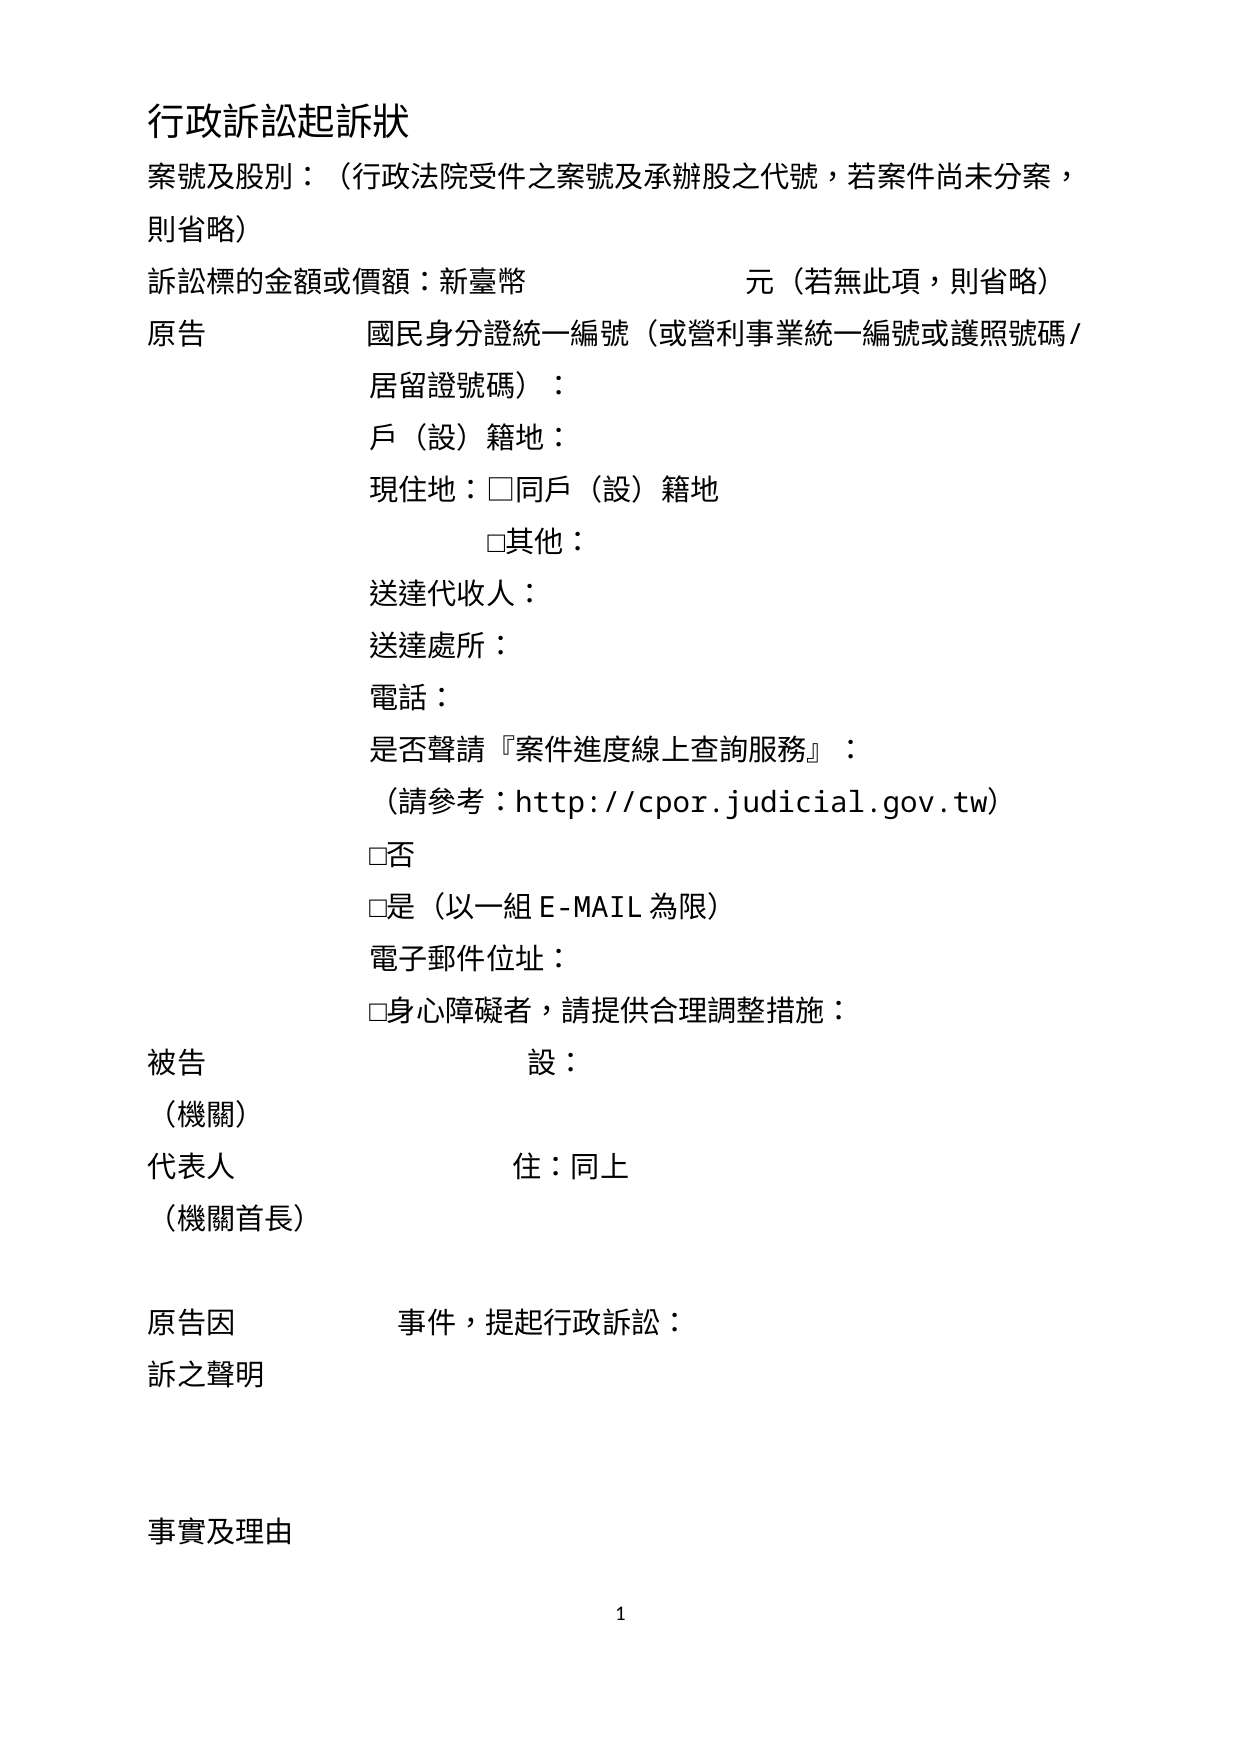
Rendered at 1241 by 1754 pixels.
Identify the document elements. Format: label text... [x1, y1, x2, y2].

text 行政訴訟起訴狀 [148, 94, 1092, 146]
text □是（以一組E-MAIL為限） [369, 875, 1092, 927]
text 代表人 住：同上 [148, 1136, 1092, 1188]
text 是否聲請『案件進度線上查詢服務』： [369, 719, 1092, 771]
text 現住地：□同戶（設）籍地 [369, 459, 1092, 511]
text 戶（設）籍地： [369, 407, 1092, 459]
text 事實及理由 [148, 1500, 1092, 1552]
text 送達處所： [369, 615, 1092, 667]
text 訴訟標的金額或價額：新臺幣 元（若無此項，則省略） [148, 250, 1092, 302]
text 送達代收人： [369, 563, 1092, 615]
text 原告因 事件，提起行政訴訟： [148, 1292, 1092, 1344]
text □否 [369, 823, 1092, 875]
text □身心障礙者，請提供合理調整措施： [369, 979, 1092, 1032]
text 電子郵件位址： [369, 927, 1092, 979]
text （機關首長） [148, 1188, 1092, 1240]
text 案號及股別：（行政法院受件之案號及承辦股之代號，若案件尚未分案，則省略） [148, 146, 1092, 250]
text □其他： [369, 511, 1092, 563]
text 訴之聲明 [148, 1344, 1092, 1396]
text （機關） [148, 1084, 1092, 1136]
text 被告 設： [148, 1032, 1092, 1084]
text （請參考：http://cpor.judicial.gov.tw） [369, 771, 1092, 823]
text 電話： [369, 667, 1092, 719]
text 原告 國民身分證統一編號（或營利事業統一編號或護照號碼/居留證號碼）： [148, 302, 1092, 407]
